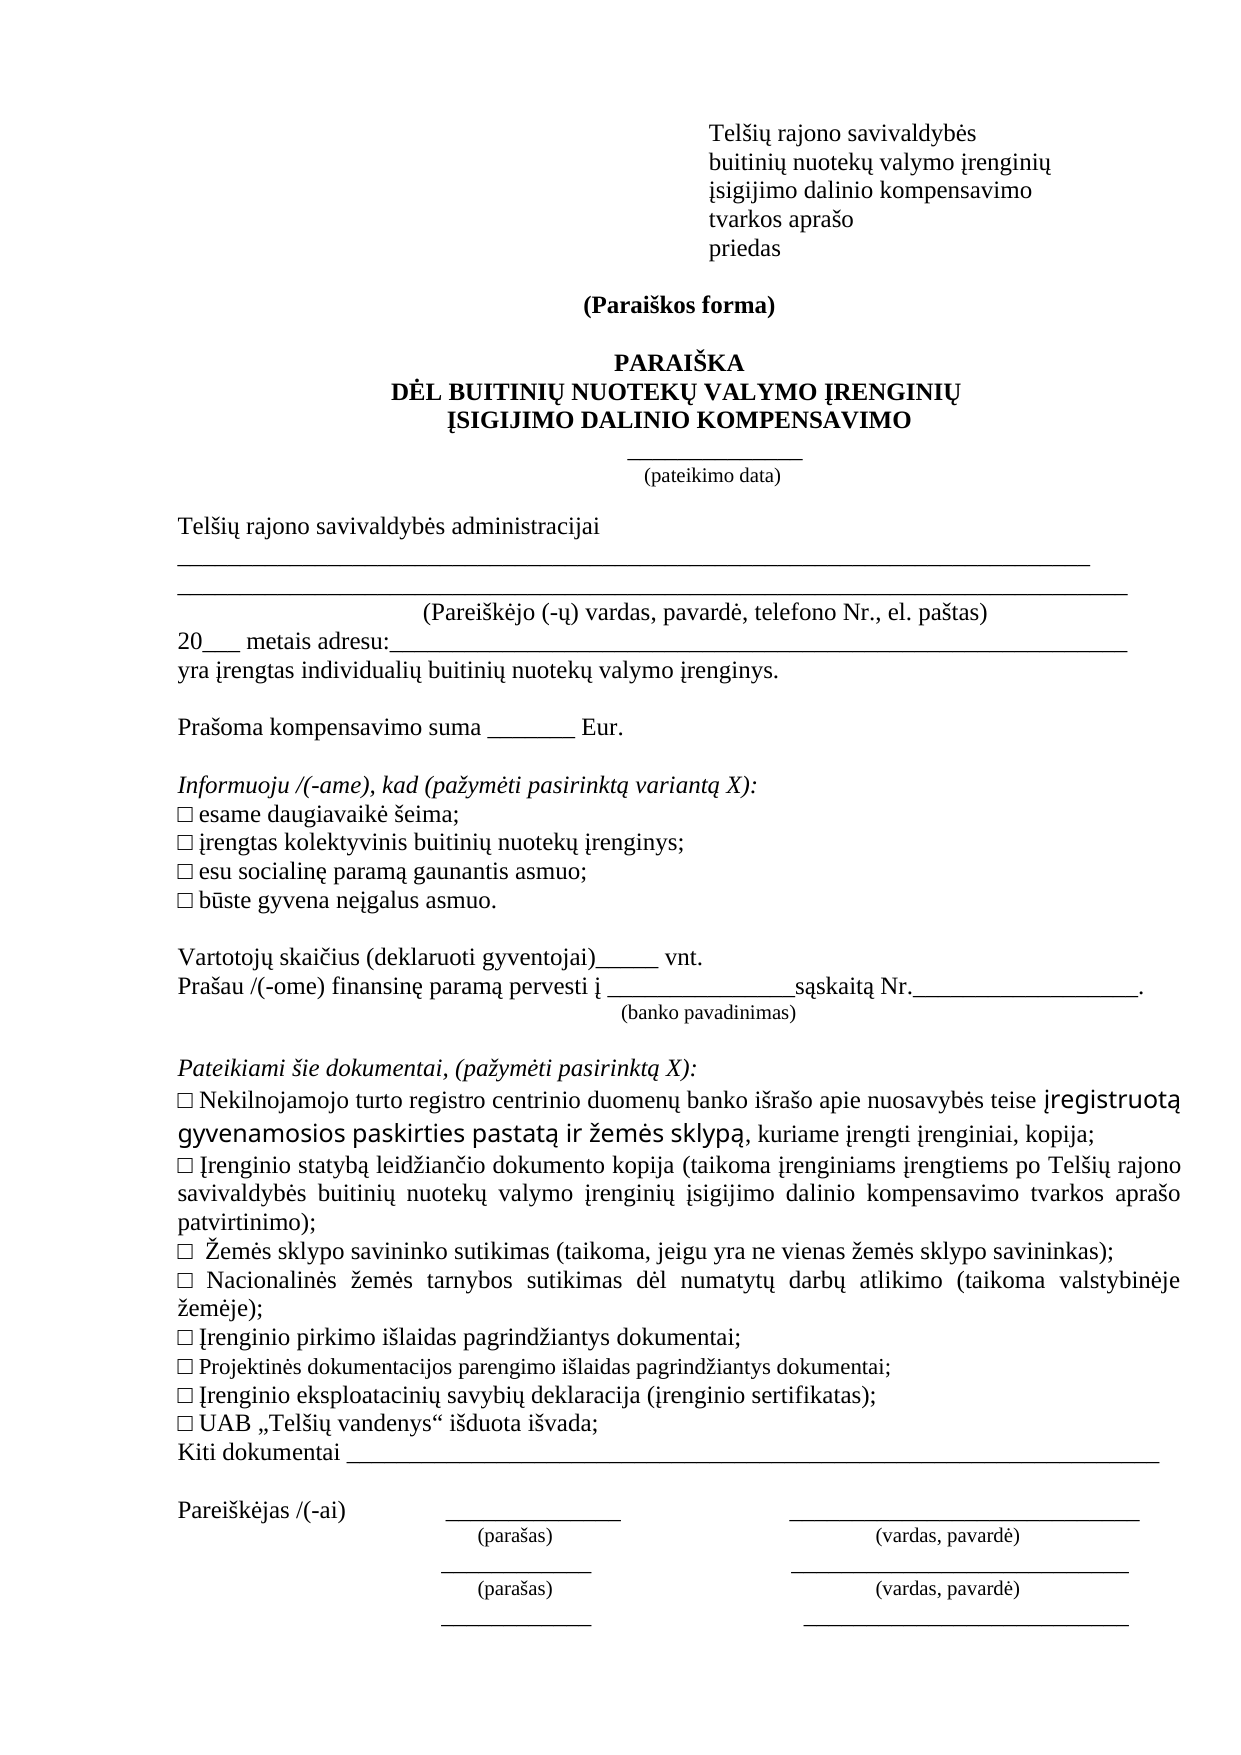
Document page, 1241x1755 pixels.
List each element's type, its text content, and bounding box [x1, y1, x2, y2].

text buitinių nuotekų valymo įrenginių [177, 147, 1181, 176]
text Kiti dokumentai _________________________________________________________________ [177, 1437, 1181, 1466]
text yra įrengtas individualių buitinių nuotekų valymo įrenginys. [177, 655, 1181, 684]
text □ UAB „Telšių vandenys“ išduota išvada; [177, 1408, 1181, 1437]
text priedas [177, 233, 1181, 262]
text (parašas) (vardas, pavardė) [402, 1576, 1181, 1600]
text □ esame daugiavaikė šeima; [177, 799, 1181, 827]
text tvarkos aprašo [177, 204, 1181, 233]
text (pateikimo data) [177, 463, 1181, 487]
text □ įrengtas kolektyvinis buitinių nuotekų įrenginys; [177, 827, 1181, 856]
text □ Įrenginio pirkimo išlaidas pagrindžiantys dokumentai; [177, 1322, 1181, 1351]
text □ būste gyvena neįgalus asmuo. [177, 885, 1181, 914]
text ____________________________________________________________________________ [177, 569, 1181, 597]
text Pateikiami šie dokumentai, (pažymėti pasirinktą X): [177, 1053, 1181, 1082]
text Telšių rajono savivaldybės administracijai [177, 511, 1181, 540]
text □ Nekilnojamojo turto registro centrinio duomenų banko išrašo apie nuosavybės teise įregistruotą gyvenamosios paskirties pastatą ir žemės sklypą, kuriame įrengti įrenginiai, kopija; [177, 1082, 1181, 1150]
text □ Projektinės dokumentacijos parengimo išlaidas pagrindžiantys dokumentai; [177, 1351, 1181, 1380]
text Prašoma kompensavimo suma _______ Eur. [177, 712, 1181, 741]
text ______________ [177, 434, 1181, 463]
text Vartotojų skaičius (deklaruoti gyventojai)_____ vnt. [177, 942, 1181, 971]
text □ Įrenginio statybą leidžiančio dokumento kopija (taikoma įrenginiams įrengtiems po Telšių rajono savivaldybės buitinių nuotekų valymo įrenginių įsigijimo dalinio kompensavimo tvarkos aprašo patvirtinimo); [177, 1150, 1181, 1236]
text (Pareiškėjo (-ų) vardas, pavardė, telefono Nr., el. paštas) [177, 597, 1181, 626]
text 20___ metais adresu:___________________________________________________________ [177, 626, 1181, 655]
text (banko pavadinimas) [177, 1000, 1181, 1024]
text Prašau /(-ome) finansinę paramą pervesti į _______________sąskaitą Nr.__________________. [177, 971, 1181, 1000]
text DĖL BUITINIŲ NUOTEKŲ VALYMO ĮRENGINIŲ [177, 377, 1181, 406]
text (parašas) (vardas, pavardė) [220, 1523, 1181, 1547]
text Pareiškėjas /(-ai) ______________ ____________________________ [177, 1495, 1181, 1523]
text □ Įrenginio eksploatacinių savybių deklaracija (įrenginio sertifikatas); [177, 1380, 1181, 1408]
text įsigijimo dalinio kompensavimo [177, 176, 1181, 204]
text ____________ ___________________________ [359, 1547, 1181, 1576]
text PARAIŠKA [177, 348, 1181, 377]
text Telšių rajono savivaldybės [177, 118, 1181, 147]
text _________________________________________________________________________ [177, 540, 1181, 569]
text □ Nacionalinės žemės tarnybos sutikimas dėl numatytų darbų atlikimo (taikoma valstybinėje žemėje); [177, 1265, 1181, 1322]
text □ esu socialinę paramą gaunantis asmuo; [177, 856, 1181, 885]
text Informuoju /(-ame), kad (pažymėti pasirinktą variantą X): [177, 770, 1181, 799]
text □ Žemės sklypo savininko sutikimas (taikoma, jeigu yra ne vienas žemės sklypo savininkas); [177, 1236, 1181, 1265]
text ĮSIGIJIMO DALINIO KOMPENSAVIMO [177, 406, 1181, 434]
text (Paraiškos forma) [177, 291, 1181, 319]
text ____________ __________________________ [402, 1600, 1181, 1629]
